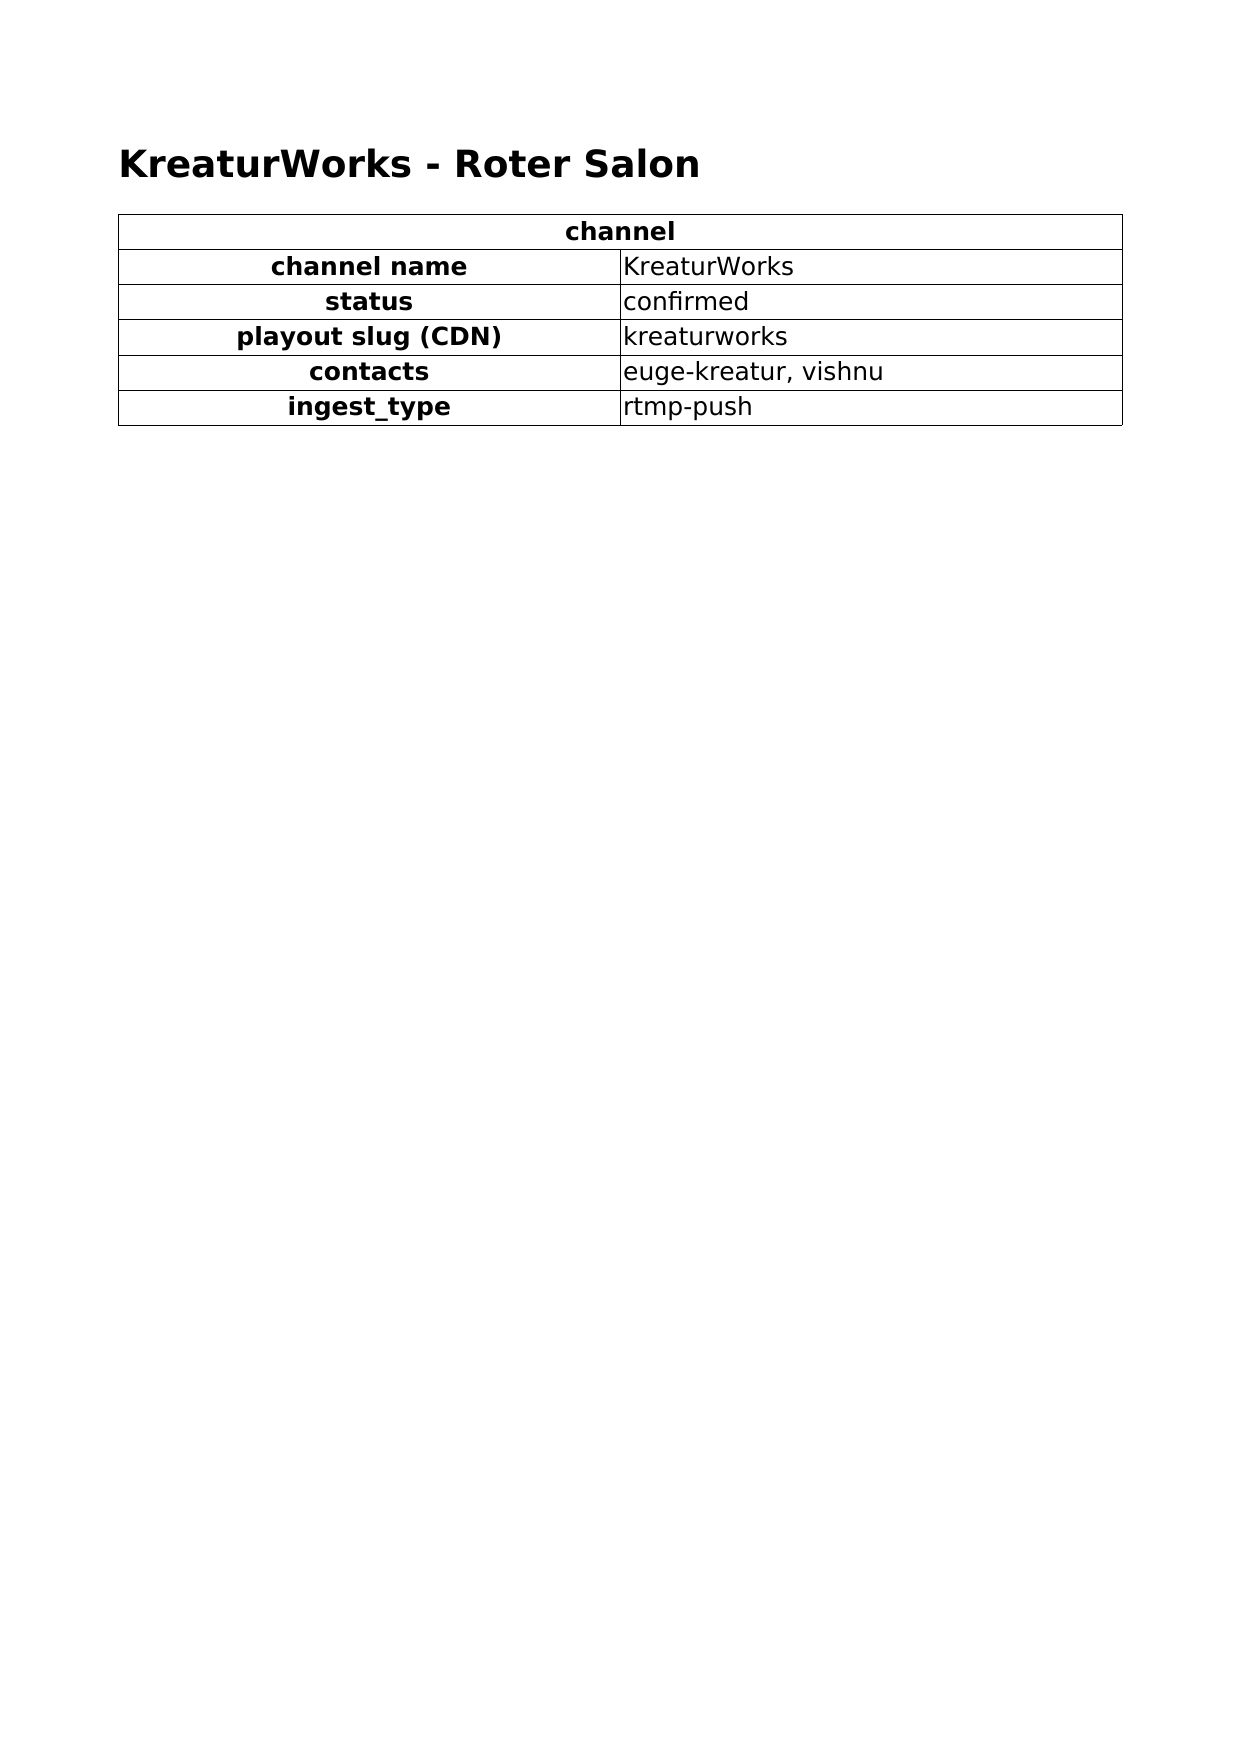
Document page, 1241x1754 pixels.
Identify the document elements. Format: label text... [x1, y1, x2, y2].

table_cell kreaturworks [621, 320, 1122, 354]
table_cell euge-kreatur, vishnu [621, 356, 1122, 389]
subtitle KreaturWorks - Roter Salon [118, 143, 1122, 187]
table_cell KreaturWorks [621, 250, 1122, 284]
table_cell rtmp-push [621, 391, 1122, 425]
table_cell contacts [119, 356, 620, 389]
table_cell playout slug (CDN) [119, 320, 620, 354]
table_header channel [119, 215, 1122, 249]
table_cell channel name [119, 250, 620, 284]
table_cell ingest_type [119, 391, 620, 425]
table_cell confirmed [621, 285, 1122, 319]
table_cell status [119, 285, 620, 319]
